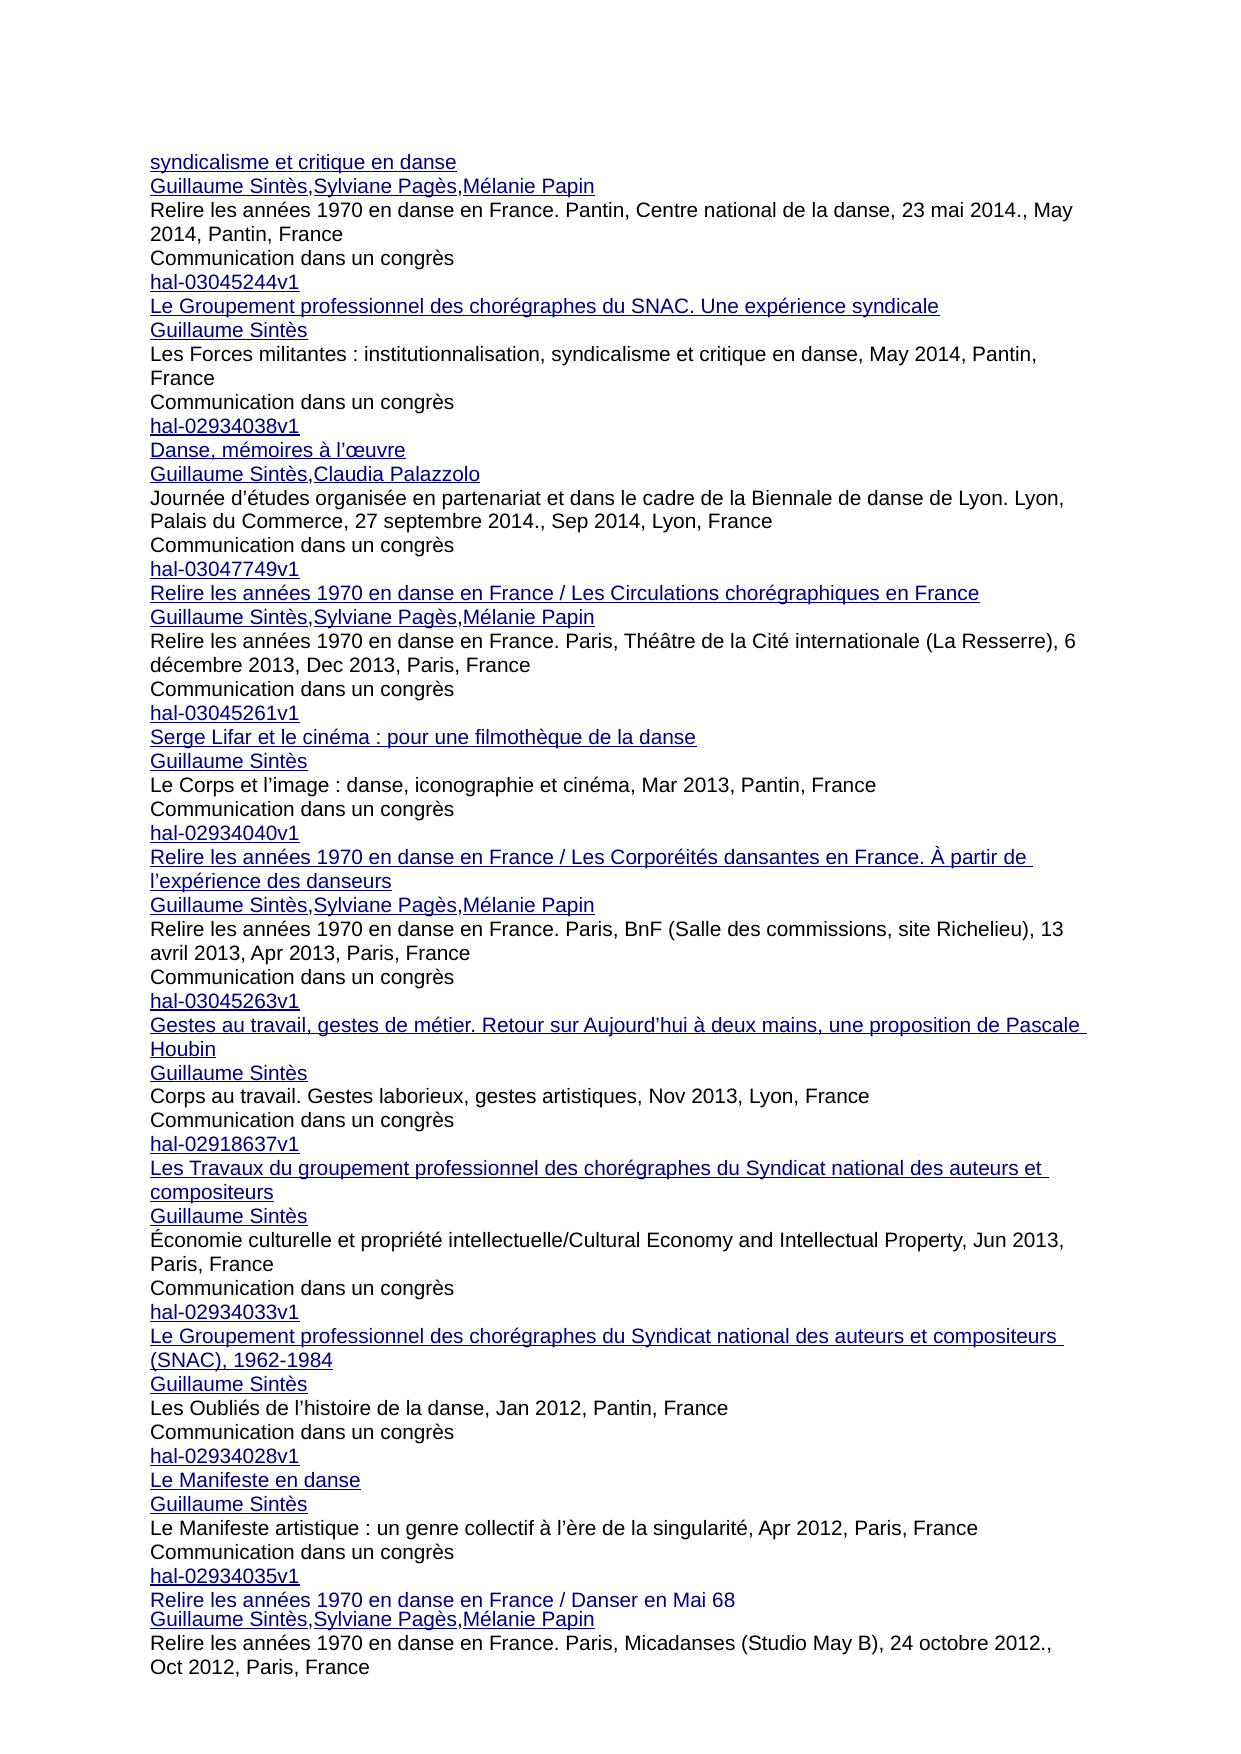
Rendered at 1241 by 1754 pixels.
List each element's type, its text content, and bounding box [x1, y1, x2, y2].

table_cell Relire les années 1970 en danse en France / Les Corporéités dansantes en France. À partir de l’expérience des danseurs Guillaume Sintès,Sylviane Pagès,Mélanie Papin Relire les années 1970 en danse en France. Paris, BnF (Salle des commissions, site Richelieu), 13 avril 2013, Apr 2013, Paris, France Communication dans un congrès hal-03045263v1 [150, 845, 1090, 1012]
table_cell Les Travaux du groupement professionnel des chorégraphes du Syndicat national des auteurs et compositeurs Guillaume Sintès Économie culturelle et propriété intellectuelle/Cultural Economy and Intellectual Property, Jun 2013, Paris, France Communication dans un congrès hal-02934033v1 [150, 1156, 1090, 1324]
table_cell Danse, mémoires à l’œuvre Guillaume Sintès,Claudia Palazzolo Journée d’études organisée en partenariat et dans le cadre de la Biennale de danse de Lyon. Lyon, Palais du Commerce, 27 septembre 2014., Sep 2014, Lyon, France Communication dans un congrès hal-03047749v1 [150, 438, 1090, 581]
table_cell syndicalisme et critique en danse Guillaume Sintès,Sylviane Pagès,Mélanie Papin Relire les années 1970 en danse en France. Pantin, Centre national de la danse, 23 mai 2014., May 2014, Pantin, France Communication dans un congrès hal-03045244v1 [150, 150, 1090, 294]
table_cell Serge Lifar et le cinéma : pour une filmothèque de la danse Guillaume Sintès Le Corps et l’image : danse, iconographie et cinéma, Mar 2013, Pantin, France Communication dans un congrès hal-02934040v1 [150, 725, 1090, 845]
table_cell Relire les années 1970 en danse en France / Danser en Mai 68 Guillaume Sintès,Sylviane Pagès,Mélanie Papin Relire les années 1970 en danse en France. Paris, Micadanses (Studio May B), 24 octobre 2012., Oct 2012, Paris, France [150, 1588, 1090, 1679]
table_cell Le Groupement professionnel des chorégraphes du Syndicat national des auteurs et compositeurs (SNAC), 1962-1984 Guillaume Sintès Les Oubliés de l’histoire de la danse, Jan 2012, Pantin, France Communication dans un congrès hal-02934028v1 [150, 1324, 1090, 1468]
table_cell Le Groupement professionnel des chorégraphes du SNAC. Une expérience syndicale Guillaume Sintès Les Forces militantes : institutionnalisation, syndicalisme et critique en danse, May 2014, Pantin, France Communication dans un congrès hal-02934038v1 [150, 294, 1090, 437]
table_cell Relire les années 1970 en danse en France / Les Circulations chorégraphiques en France Guillaume Sintès,Sylviane Pagès,Mélanie Papin Relire les années 1970 en danse en France. Paris, Théâtre de la Cité internationale (La Resserre), 6 décembre 2013, Dec 2013, Paris, France Communication dans un congrès hal-03045261v1 [150, 581, 1090, 725]
table_cell Gestes au travail, gestes de métier. Retour sur Aujourd’hui à deux mains, une proposition de Pascale Houbin Guillaume Sintès Corps au travail. Gestes laborieux, gestes artistiques, Nov 2013, Lyon, France Communication dans un congrès hal-02918637v1 [150, 1013, 1090, 1156]
table_cell Le Manifeste en danse Guillaume Sintès Le Manifeste artistique : un genre collectif à l’ère de la singularité, Apr 2012, Paris, France Communication dans un congrès hal-02934035v1 [150, 1468, 1090, 1587]
